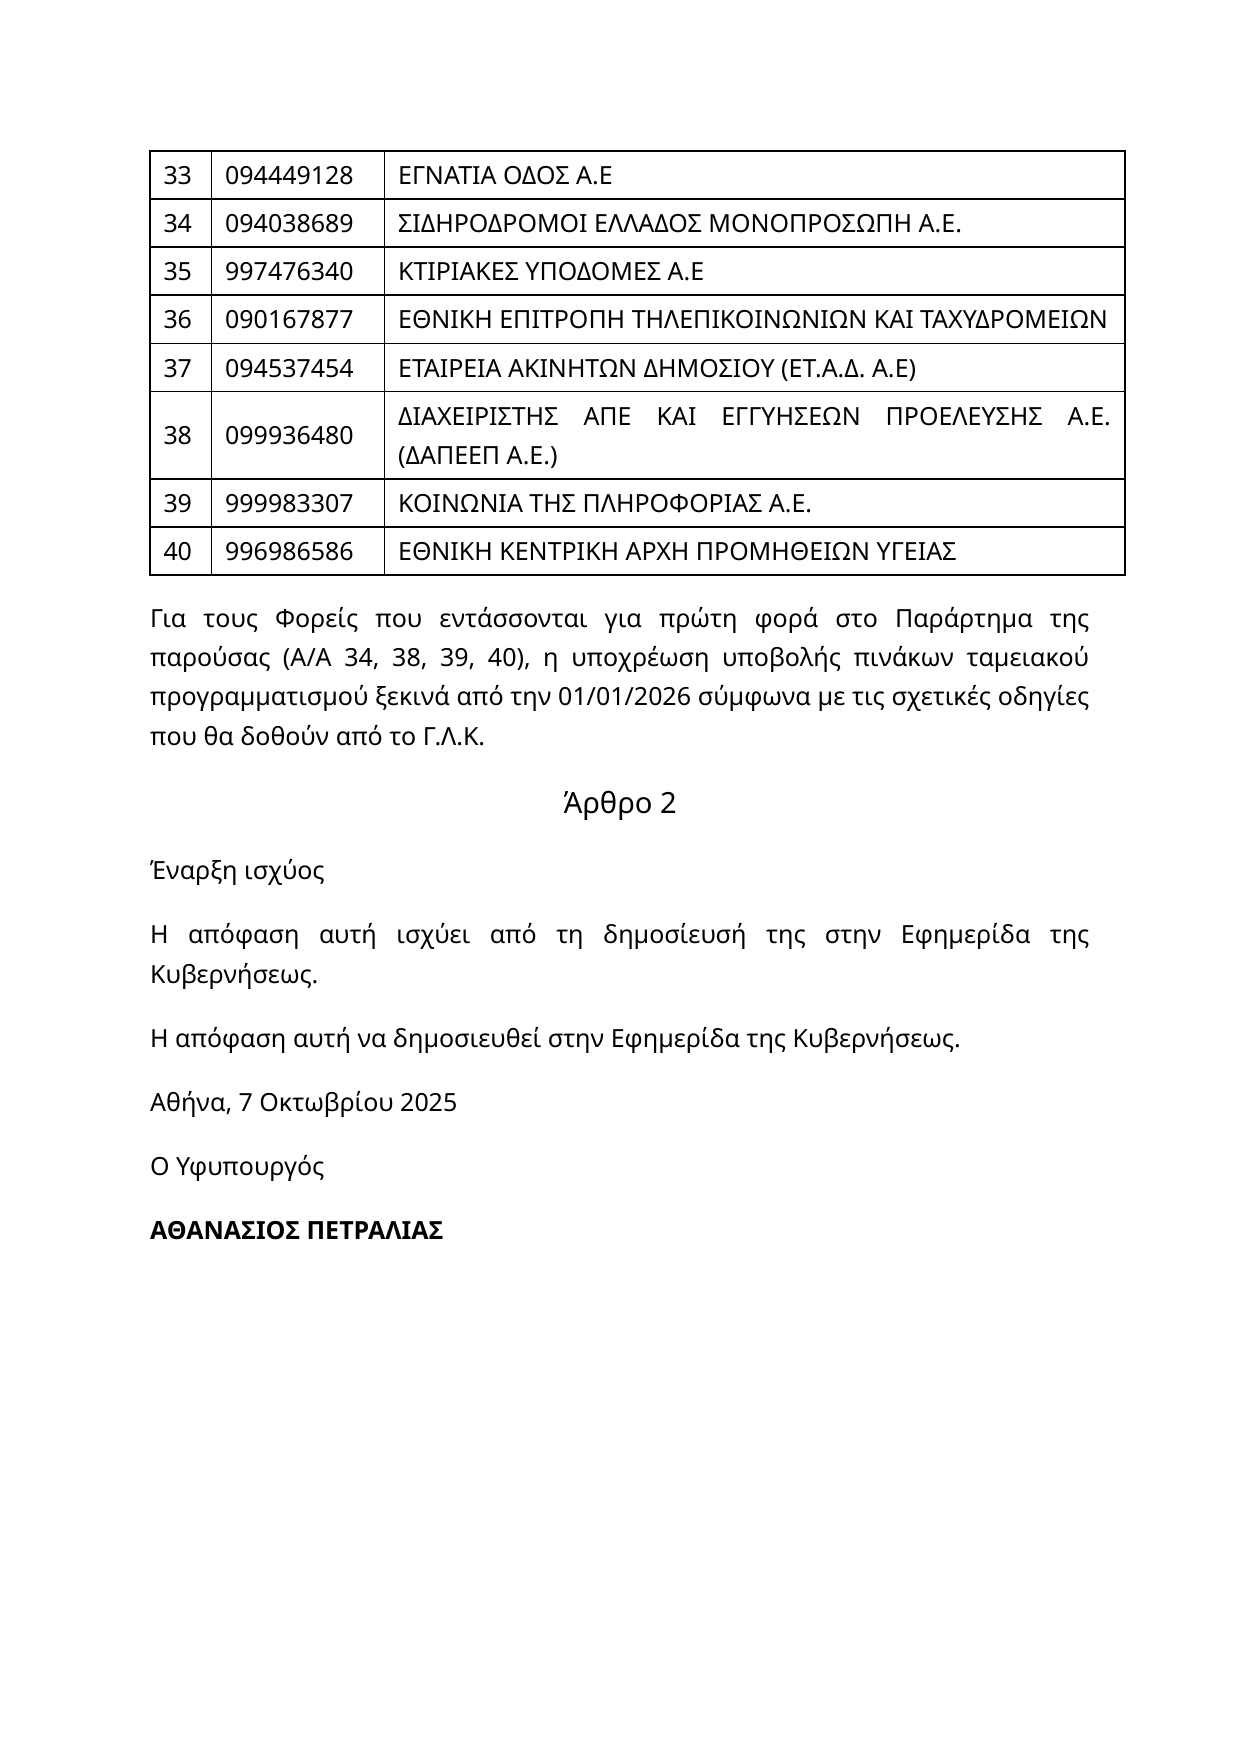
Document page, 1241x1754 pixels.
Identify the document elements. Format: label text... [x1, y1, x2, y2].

table_cell ΕΤΑΙΡΕΙΑ ΑΚΙΝΗΤΩΝ ΔΗΜΟΣΙΟΥ (ΕΤ.Α.Δ. Α.Ε) [385, 344, 1124, 391]
table_cell ΕΘΝΙΚΗ ΕΠΙΤΡΟΠΗ ΤΗΛΕΠΙΚΟΙΝΩΝΙΩΝ ΚΑΙ ΤΑΧΥΔΡΟΜΕΙΩΝ [385, 296, 1124, 342]
text Η απόφαση αυτή ισχύει από τη δημοσίευσή της στην Εφημερίδα της Κυβερνήσεως. [150, 917, 1090, 990]
table_cell 094449128 [212, 152, 384, 198]
table_cell 36 [151, 296, 211, 342]
text ΑΘΑΝΑΣΙΟΣ ΠΕΤΡΑΛΙΑΣ [150, 1213, 1090, 1247]
table_cell 999983307 [212, 480, 384, 526]
table_cell 35 [151, 248, 211, 294]
table_cell ΕΓΝΑΤΙΑ ΟΔΟΣ Α.Ε [385, 152, 1124, 198]
table_cell ΔΙΑΧΕΙΡΙΣΤΗΣ ΑΠΕ ΚΑΙ ΕΓΓΥΗΣΕΩΝ ΠΡΟΕΛΕΥΣΗΣ Α.Ε. (ΔΑΠΕΕΠ Α.Ε.) [385, 392, 1124, 478]
table_cell 38 [151, 392, 211, 478]
text Αθήνα, 7 Οκτωβρίου 2025 [150, 1085, 1090, 1119]
table_cell 997476340 [212, 248, 384, 294]
text Για τους Φορείς που εντάσσονται για πρώτη φορά στο Παράρτημα της παρούσας (Α/Α 34, 38, 39, 40), η υποχρέωση υποβολής πινάκων ταμειακού προγραμματισμού ξεκινά από την 01/01/2026 σύμφωνα με τις σχετικές οδηγίες που θα δοθούν από το Γ.Λ.Κ. [150, 601, 1090, 752]
table_cell 40 [151, 528, 211, 574]
table_cell 094537454 [212, 344, 384, 391]
table_cell ΚΟΙΝΩΝΙΑ ΤΗΣ ΠΛΗΡΟΦΟΡΙΑΣ Α.Ε. [385, 480, 1124, 526]
text Έναρξη ισχύος [150, 853, 1090, 887]
table_cell 996986586 [212, 528, 384, 574]
table_cell 099936480 [212, 392, 384, 478]
table_cell 090167877 [212, 296, 384, 342]
table_cell ΣΙΔΗΡΟΔΡΟΜΟΙ ΕΛΛΑΔΟΣ ΜΟΝΟΠΡΟΣΩΠΗ Α.Ε. [385, 200, 1124, 246]
table_cell 39 [151, 480, 211, 526]
table_cell 33 [151, 152, 211, 198]
subtitle Άρθρο 2 [150, 782, 1090, 822]
table_cell ΚΤΙΡΙΑΚΕΣ ΥΠΟΔΟΜΕΣ Α.Ε [385, 248, 1124, 294]
table_cell 34 [151, 200, 211, 246]
table_cell 37 [151, 344, 211, 391]
text Ο Υφυπουργός [150, 1149, 1090, 1183]
table_cell ΕΘΝΙΚΗ ΚΕΝΤΡΙΚΗ ΑΡΧΗ ΠΡΟΜΗΘΕΙΩΝ ΥΓΕΙΑΣ [385, 528, 1124, 574]
text Η απόφαση αυτή να δημοσιευθεί στην Εφημερίδα της Κυβερνήσεως. [150, 1021, 1090, 1054]
table_cell 094038689 [212, 200, 384, 246]
